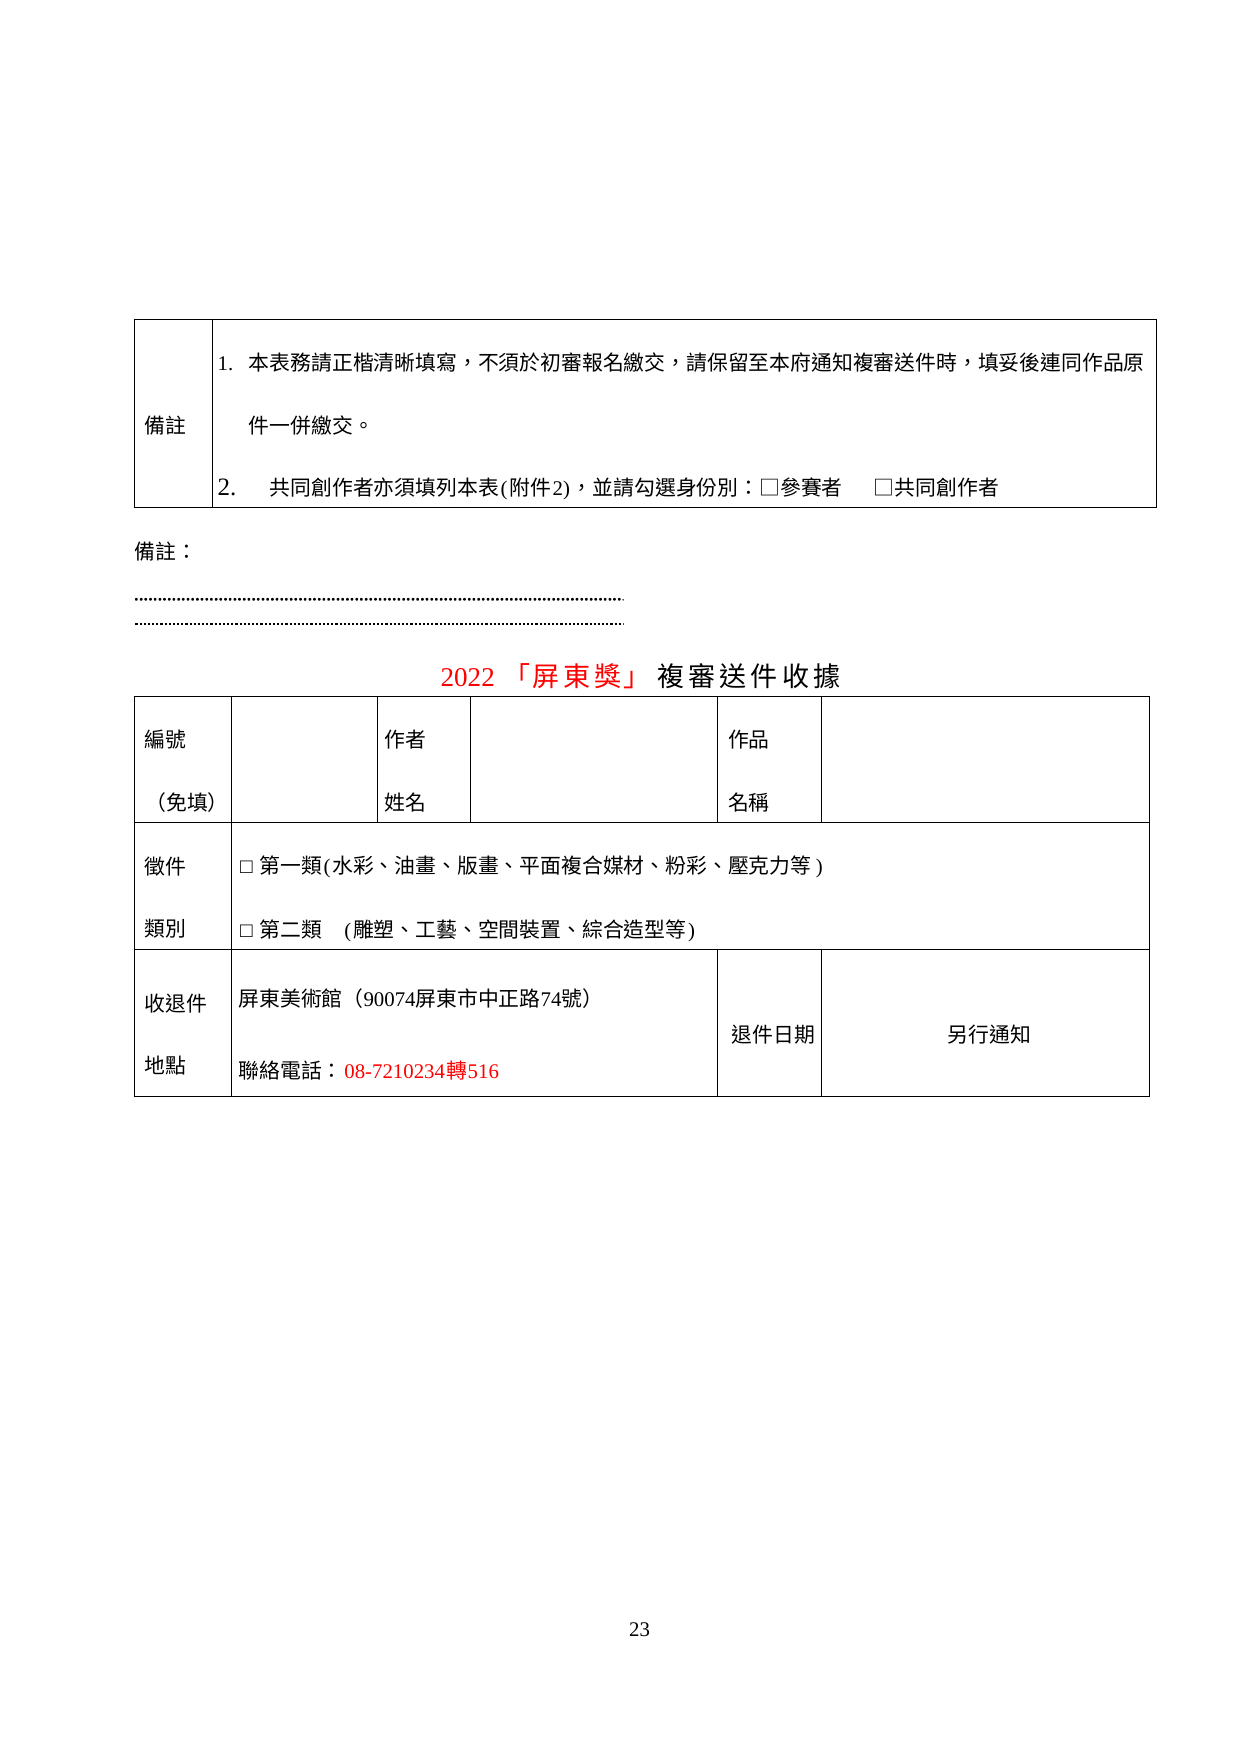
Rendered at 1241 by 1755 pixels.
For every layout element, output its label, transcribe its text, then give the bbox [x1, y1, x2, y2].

text 備註： [134, 508, 1144, 571]
table_header 編號 （免填） [135, 697, 231, 822]
table_cell 退件日期 [718, 950, 821, 1096]
text 2022「屏東獎」複審送件收據 [134, 633, 1144, 696]
table_header 作者 姓名 [378, 697, 470, 822]
table_cell 備註 [135, 320, 212, 507]
table_cell 本表務請正楷清晰填寫，不須於初審報名繳交，請保留至本府通知複審送件時，填妥後連同作品原件一併繳交。 共同創作者亦須填列本表(附件2)，並請勾選身份別：□參賽者 □共同創作者 [213, 320, 1156, 507]
table_cell 屏東美術館（90074屏東市中正路74號） 聯絡電話：08-7210234轉516 [232, 950, 717, 1096]
table_cell 收退件 地點 [135, 950, 231, 1096]
table_cell 徵件 類別 [135, 823, 231, 949]
table_header [822, 697, 1149, 822]
table_header 作品 名稱 [718, 697, 821, 822]
table_header [471, 697, 717, 822]
table_cell □ 第一類(水彩、油畫、版畫、平面複合媒材、粉彩、壓克力等) □ 第二類 (雕塑、工藝、空間裝置、綜合造型等) [232, 823, 1149, 949]
table_header [232, 697, 377, 822]
table_cell 另行通知 [822, 950, 1149, 1096]
